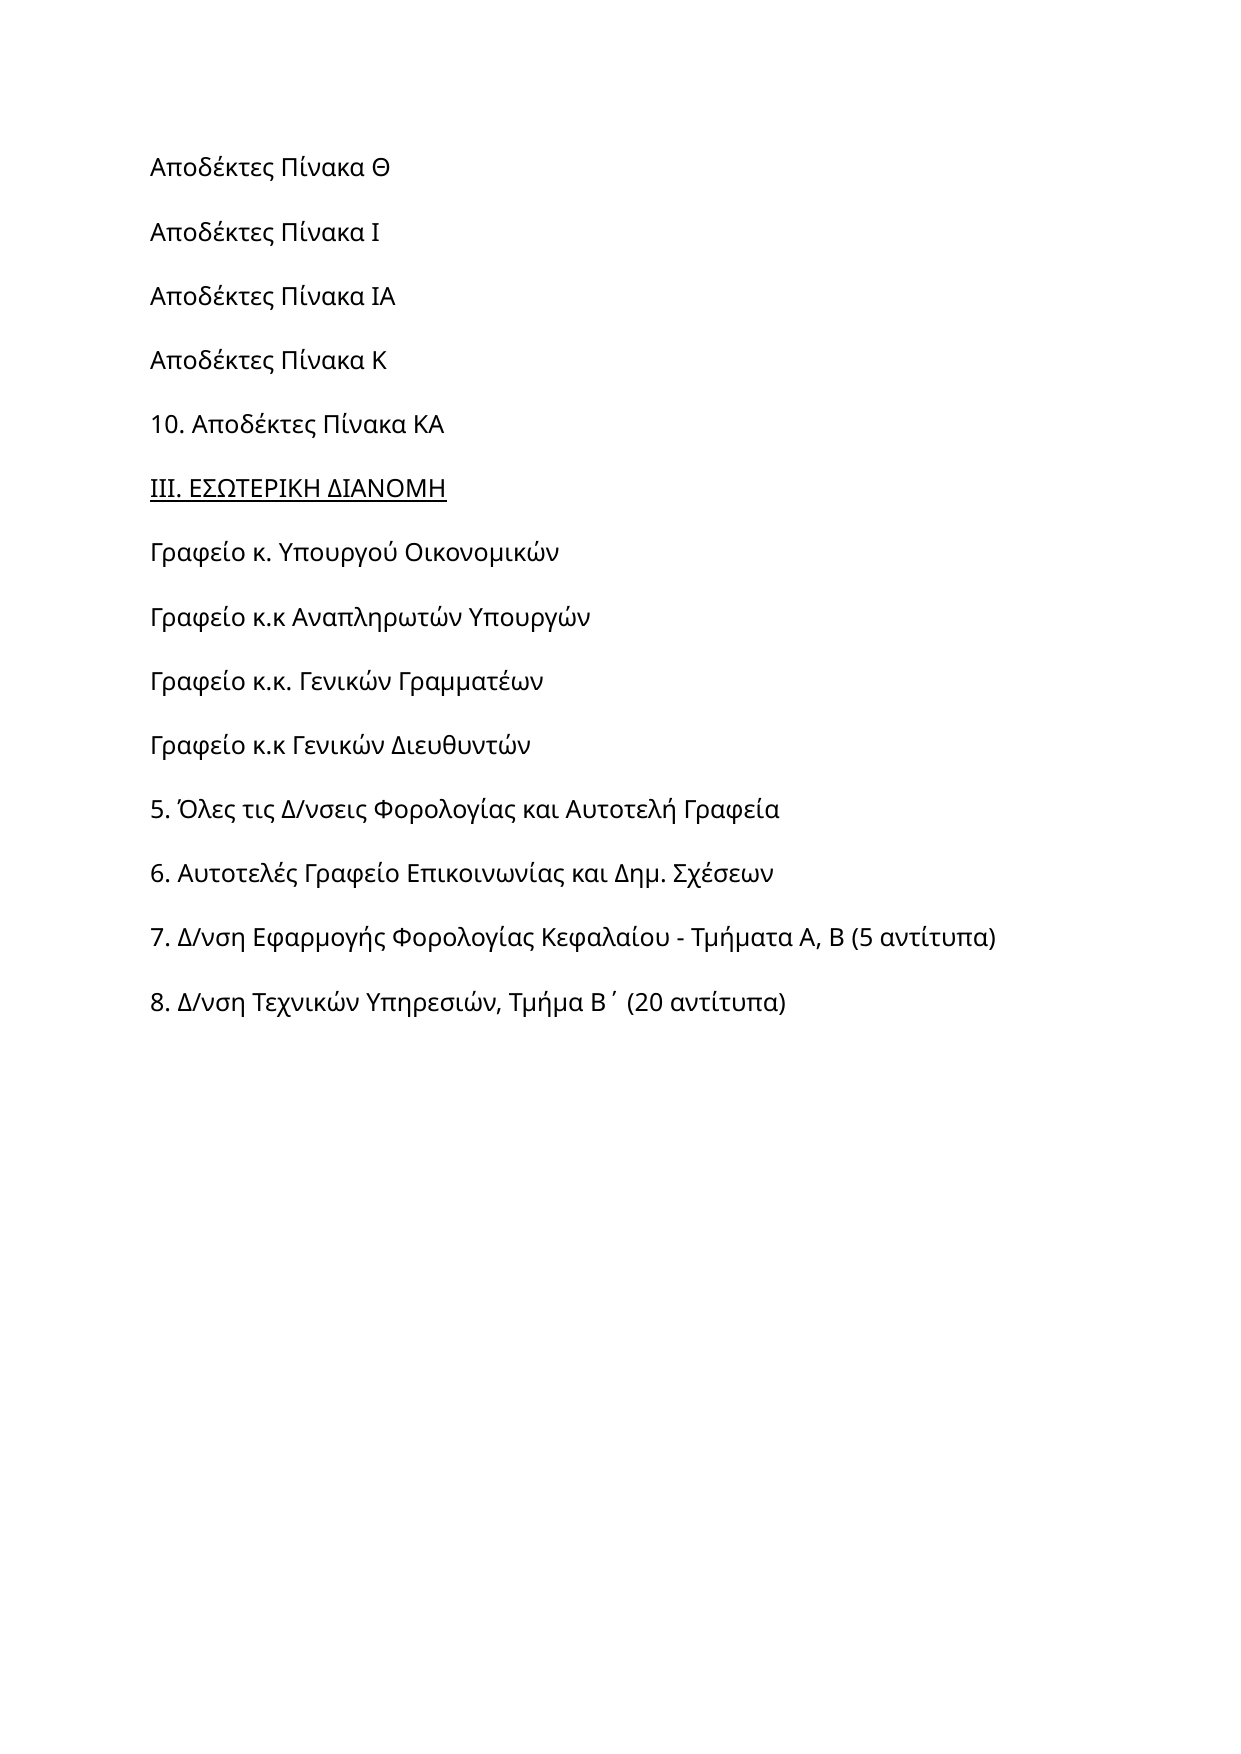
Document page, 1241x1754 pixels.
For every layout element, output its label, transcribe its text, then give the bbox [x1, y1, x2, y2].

text Αποδέκτες Πίνακα Κ [150, 342, 1090, 377]
text 7. Δ/νση Εφαρμογής Φορολογίας Κεφαλαίου - Τμήματα Α, Β (5 αντίτυπα) [150, 920, 1090, 954]
text ΙΙΙ. ΕΣΩΤΕΡΙΚΗ ΔΙΑΝΟΜΗ [150, 471, 1090, 505]
text 5. Όλες τις Δ/νσεις Φορολογίας και Αυτοτελή Γραφεία [150, 792, 1090, 826]
text Γραφείο κ.κ Αναπληρωτών Υπουργών [150, 599, 1090, 633]
text Αποδέκτες Πίνακα Θ [150, 150, 1090, 184]
text Γραφείο κ.κ Γενικών Διευθυντών [150, 727, 1090, 762]
text Γραφείο κ. Υπουργού Οικονομικών [150, 535, 1090, 569]
text Αποδέκτες Πίνακα Ι [150, 214, 1090, 248]
text 8. Δ/νση Τεχνικών Υπηρεσιών, Τμήμα Β΄ (20 αντίτυπα) [150, 984, 1090, 1018]
text 6. Αυτοτελές Γραφείο Επικοινωνίας και Δημ. Σχέσεων [150, 856, 1090, 890]
text Αποδέκτες Πίνακα ΙΑ [150, 278, 1090, 312]
text 10. Αποδέκτες Πίνακα ΚΑ [150, 407, 1090, 441]
text Γραφείο κ.κ. Γενικών Γραμματέων [150, 663, 1090, 697]
